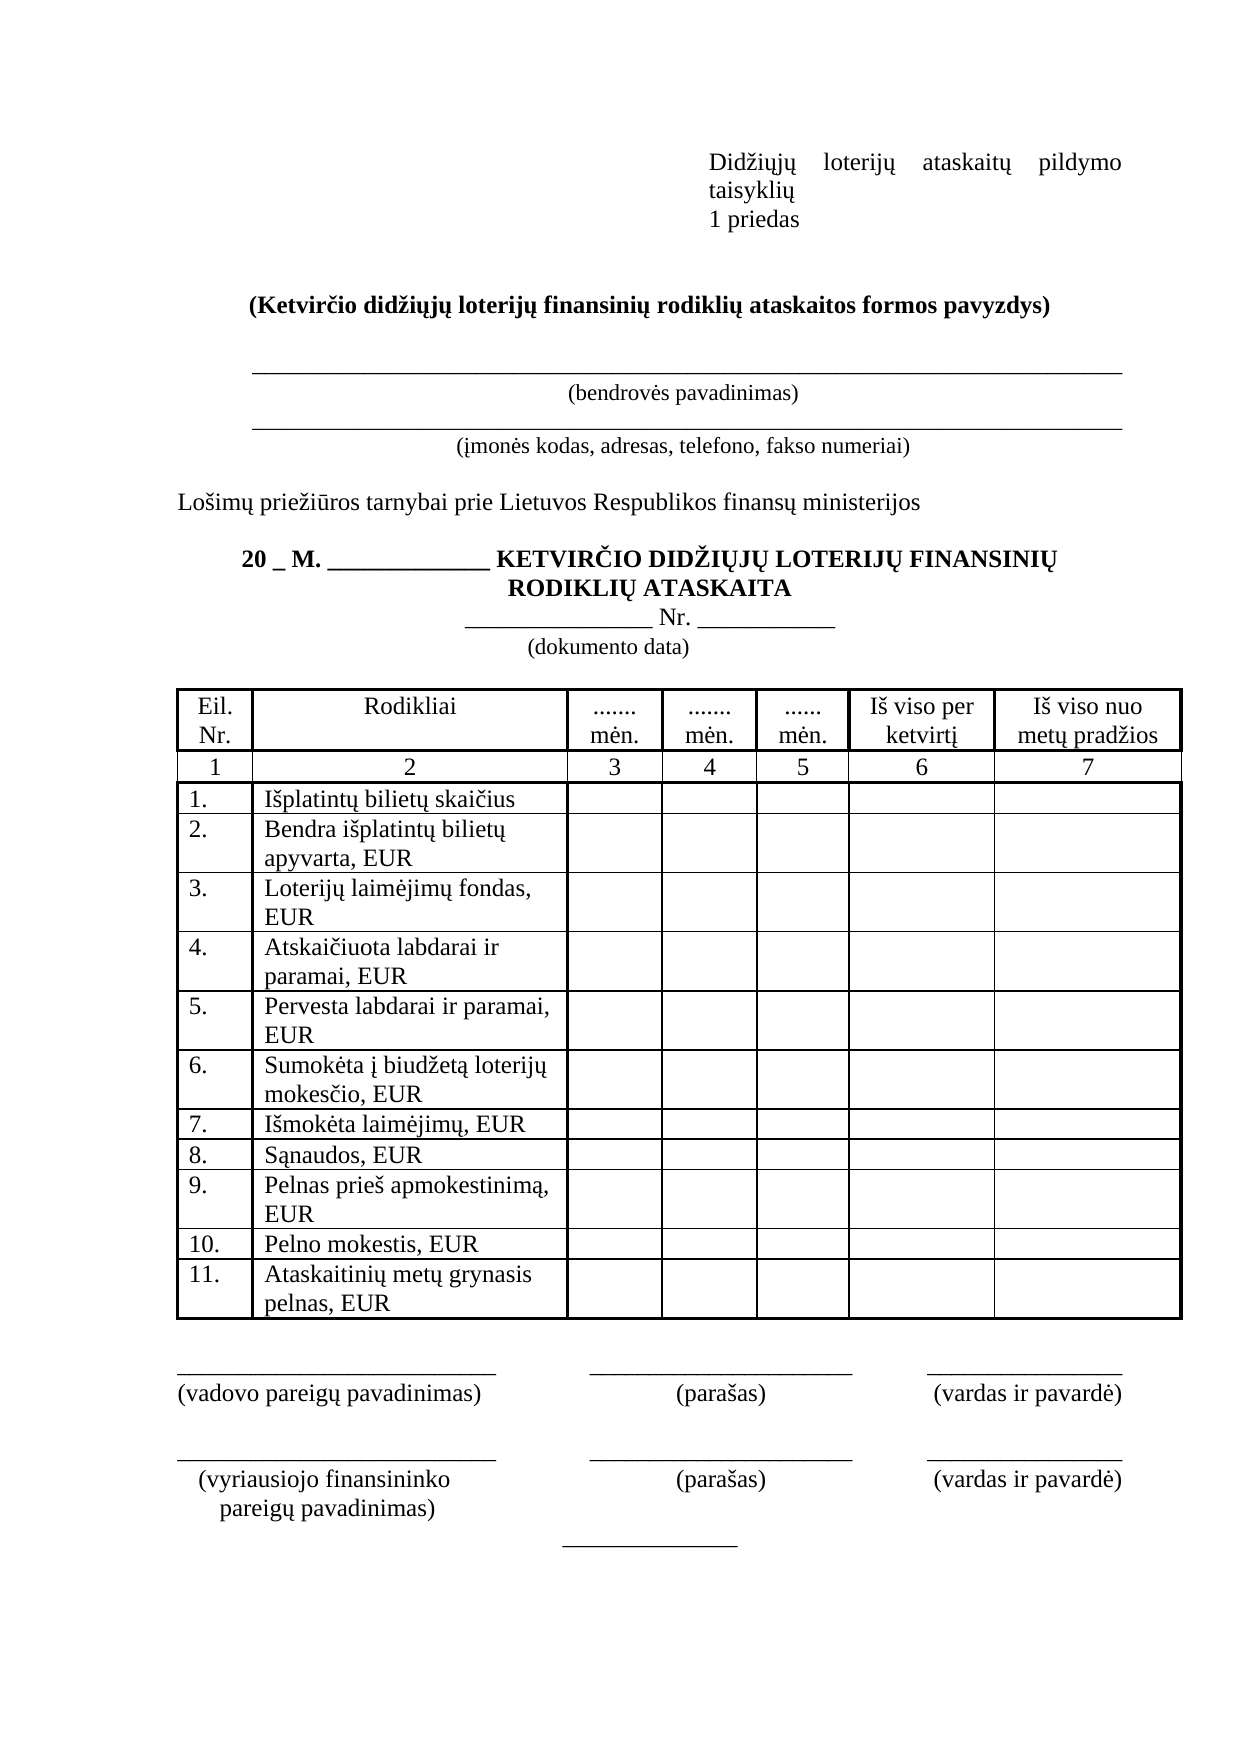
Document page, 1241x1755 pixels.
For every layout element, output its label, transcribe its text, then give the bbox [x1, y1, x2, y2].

table_cell [663, 1260, 756, 1317]
text 1 priedas [709, 204, 1122, 233]
table_cell [995, 814, 1179, 872]
text pareigų pavadinimas) [177, 1493, 1122, 1521]
table_cell [850, 814, 994, 872]
table_cell 7. [179, 1110, 251, 1138]
table_cell 8. [179, 1140, 251, 1169]
text (bendrovės pavadinimas) [177, 377, 1122, 406]
table_cell [850, 873, 994, 931]
table_header ....... mėn. [664, 691, 755, 749]
table_cell [663, 1170, 756, 1228]
table_cell [663, 814, 756, 872]
table_cell [850, 1170, 994, 1228]
table_cell 2. [179, 814, 251, 872]
table_cell Atskaičiuota labdarai ir paramai, EUR [254, 932, 566, 990]
table_cell 3 [568, 752, 662, 781]
table_cell 5. [179, 992, 251, 1049]
table_cell [995, 1110, 1179, 1138]
table_cell 11. [179, 1260, 251, 1317]
table_cell [569, 1140, 661, 1169]
table_cell [995, 1051, 1179, 1108]
table_cell [995, 1260, 1179, 1317]
table_header ...... mėn. [758, 691, 847, 749]
table_header Eil. Nr. [179, 691, 251, 749]
text Lošimų priežiūros tarnybai prie Lietuvos Respublikos finansų ministerijos [177, 487, 1122, 516]
table_cell [850, 932, 994, 990]
table_cell [758, 1260, 848, 1317]
table_cell [663, 873, 756, 931]
table_cell Ataskaitinių metų grynasis pelnas, EUR [254, 1260, 566, 1317]
table_cell [663, 1110, 756, 1138]
table_cell 4. [179, 932, 251, 990]
table_cell Išplatintų bilietų skaičius [254, 784, 566, 813]
table_cell Bendra išplatintų bilietų apyvarta, EUR [254, 814, 566, 872]
table_cell Sąnaudos, EUR [254, 1140, 566, 1169]
table_cell Pervesta labdarai ir paramai, EUR [254, 992, 566, 1049]
text (vyriausiojo finansininko (parašas) (vardas ir pavardė) [177, 1464, 1122, 1493]
table_cell [569, 873, 661, 931]
table_cell [663, 784, 756, 813]
table_cell [995, 1140, 1179, 1169]
table_cell [850, 1140, 994, 1169]
table_cell Pelno mokestis, EUR [254, 1229, 566, 1258]
table_cell 1 [178, 752, 252, 781]
text (dokumento data) [177, 631, 1122, 659]
table_cell Sumokėta į biudžetą loterijų mokesčio, EUR [254, 1051, 566, 1108]
table_cell 6. [179, 1051, 251, 1108]
table_cell Pelnas prieš apmokestinimą, EUR [254, 1170, 566, 1228]
table_cell 9. [179, 1170, 251, 1228]
table_cell [995, 784, 1179, 813]
table_cell [995, 1229, 1179, 1258]
text (Ketvirčio didžiųjų loterijų finansinių rodiklių ataskaitos formos pavyzdys) [177, 291, 1122, 319]
table_cell 3. [179, 873, 251, 931]
table_cell [758, 784, 848, 813]
table_cell [569, 1170, 661, 1228]
table_cell [995, 873, 1179, 931]
table_cell [569, 1051, 661, 1108]
table_cell 7 [995, 752, 1181, 781]
table_cell 1. [179, 784, 251, 813]
table_cell Išmokėta laimėjimų, EUR [254, 1110, 566, 1138]
table_cell [569, 992, 661, 1049]
table_cell [758, 1051, 848, 1108]
text _______________ Nr. ___________ [177, 602, 1122, 631]
table_cell 2 [253, 752, 567, 781]
table_cell 6 [849, 752, 994, 781]
table_cell 10. [179, 1229, 251, 1258]
table_cell [995, 992, 1179, 1049]
table_cell Loterijų laimėjimų fondas, EUR [254, 873, 566, 931]
text 20 _ M. _____________ KETVIRČIO DIDŽIŲJŲ LOTERIJŲ FINANSINIŲ RODIKLIŲ ATASKAITA [177, 544, 1122, 602]
table_cell [663, 1140, 756, 1169]
table_cell [758, 873, 848, 931]
table_cell [569, 1260, 661, 1317]
table_cell [850, 784, 994, 813]
table_cell [758, 814, 848, 872]
table_cell [663, 1051, 756, 1108]
table_cell 4 [663, 752, 756, 781]
table_header Iš viso nuo metų pradžios [996, 691, 1179, 749]
table_cell [569, 784, 661, 813]
table_cell [663, 932, 756, 990]
table_cell [850, 1051, 994, 1108]
table_cell [758, 1110, 848, 1138]
table_cell 5 [757, 752, 848, 781]
table_cell [663, 1229, 756, 1258]
table_cell [569, 1229, 661, 1258]
table_cell [758, 1229, 848, 1258]
text (įmonės kodas, adresas, telefono, fakso numeriai) [177, 432, 1122, 458]
table_header ....... mėn. [569, 691, 661, 749]
table_cell [663, 992, 756, 1049]
table_header Iš viso per ketvirtį [851, 691, 993, 749]
table_cell [758, 992, 848, 1049]
table_cell [758, 932, 848, 990]
table_cell [569, 932, 661, 990]
table_cell [569, 1110, 661, 1138]
table_header Rodikliai [254, 691, 566, 749]
table_cell [758, 1140, 848, 1169]
table_cell [850, 992, 994, 1049]
text Didžiųjų loterijų ataskaitų pildymo taisyklių [709, 147, 1122, 204]
text ______________ [177, 1521, 1122, 1550]
table_cell [758, 1170, 848, 1228]
text (vadovo pareigų pavadinimas) (parašas) (vardas ir pavardė) [177, 1378, 1122, 1406]
table_cell [850, 1260, 994, 1317]
table_cell [995, 1170, 1179, 1228]
table_cell [850, 1229, 994, 1258]
table_cell [569, 814, 661, 872]
table_cell [995, 932, 1179, 990]
table_cell [850, 1110, 994, 1138]
